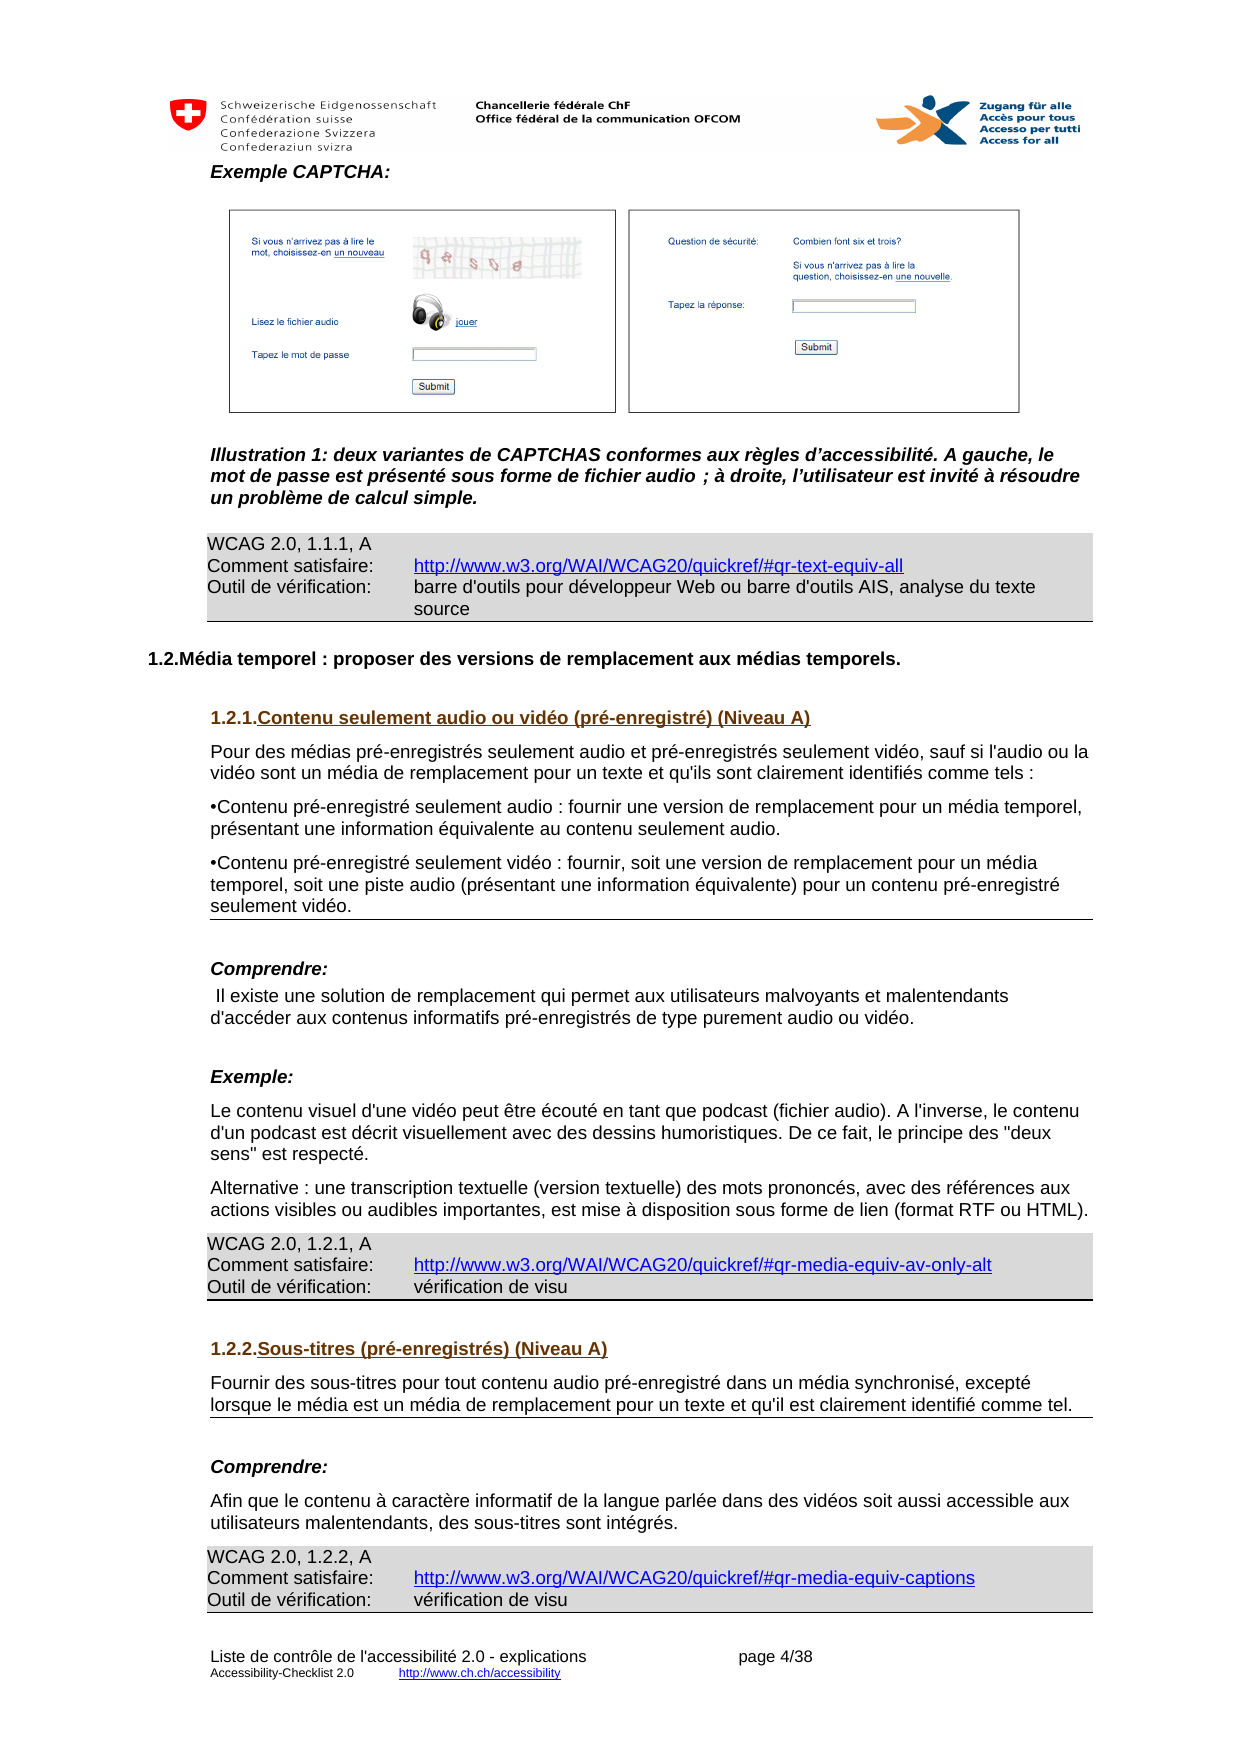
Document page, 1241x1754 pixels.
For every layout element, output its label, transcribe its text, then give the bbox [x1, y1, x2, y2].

picture [226, 203, 1022, 422]
subtitle Comprendre: [210, 1456, 1093, 1477]
text Comment satisfaire: http://www.w3.org/WAI/WCAG20/quickref/#qr-media-equiv-captions [207, 1567, 1093, 1589]
subtitle Sous-titres (pré-enregistrés) (Niveau A) [210, 1338, 1093, 1359]
text Outil de vérification: barre d'outils pour développeur Web ou barre d'outils AIS, analyse du texte source [207, 576, 1093, 621]
text WCAG 2.0, 1.1.1, A [207, 533, 1093, 555]
subtitle Média temporel : proposer des versions de remplacement aux médias temporels. [148, 647, 1093, 669]
text Comment satisfaire: http://www.w3.org/WAI/WCAG20/quickref/#qr-text-equiv-all [207, 555, 1093, 576]
text WCAG 2.0, 1.2.2, A [207, 1546, 1093, 1567]
text Alternative : une transcription textuelle (version textuelle) des mots prononcés, avec des références aux actions visibles ou audibles importantes, est mise à disposition sous forme de lien (format RTF ou HTML). [210, 1177, 1093, 1220]
text Illustration 1: deux variantes de CAPTCHAS conformes aux règles d’accessibilité. A gauche, le mot de passe est présenté sous forme de fichier audio ; à droite, l’utilisateur est invité à résoudre un problème de calcul simple. [210, 443, 1093, 508]
text Outil de vérification: vérification de visu [207, 1276, 1093, 1299]
text Pour des médias pré-enregistrés seulement audio et pré-enregistrés seulement vidéo, sauf si l'audio ou la vidéo sont un média de remplacement pour un texte et qu'ils sont clairement identifiés comme tels : [210, 741, 1093, 784]
list Contenu pré-enregistré seulement audio : fournir une version de remplacement pour un média temporel, présentant une information équivalente au contenu seulement audio. [210, 796, 1093, 839]
list Contenu pré-enregistré seulement vidéo : fournir, soit une version de remplacement pour un média temporel, soit une piste audio (présentant une information équivalente) pour un contenu pré-enregistré seulement vidéo. [210, 852, 1093, 919]
picture [170, 95, 1082, 152]
text Il existe une solution de remplacement qui permet aux utilisateurs malvoyants et malentendants d'accéder aux contenus informatifs pré-enregistrés de type purement audio ou vidéo. [210, 985, 1093, 1028]
text Afin que le contenu à caractère informatif de la langue parlée dans des vidéos soit aussi accessible aux utilisateurs malentendants, des sous-titres sont intégrés. [210, 1490, 1093, 1533]
text Fournir des sous-titres pour tout contenu audio pré-enregistré dans un média synchronisé, excepté lorsque le média est un média de remplacement pour un texte et qu'il est clairement identifié comme tel. [210, 1372, 1093, 1417]
subtitle Contenu seulement audio ou vidéo (pré-enregistré) (Niveau A) [210, 707, 1093, 728]
subtitle Exemple CAPTCHA: [210, 160, 1093, 182]
text Le contenu visuel d'une vidéo peut être écouté en tant que podcast (fichier audio). A l'inverse, le contenu d'un podcast est décrit visuellement avec des dessins humoristiques. De ce fait, le principe des "deux sens" est respecté. [210, 1100, 1093, 1164]
subtitle Comprendre: [210, 957, 1093, 979]
text Outil de vérification: vérification de visu [207, 1589, 1093, 1612]
text Comment satisfaire: http://www.w3.org/WAI/WCAG20/quickref/#qr-media-equiv-av-only-alt [207, 1254, 1093, 1276]
text WCAG 2.0, 1.2.1, A [207, 1233, 1093, 1254]
subtitle Exemple: [210, 1066, 1093, 1087]
